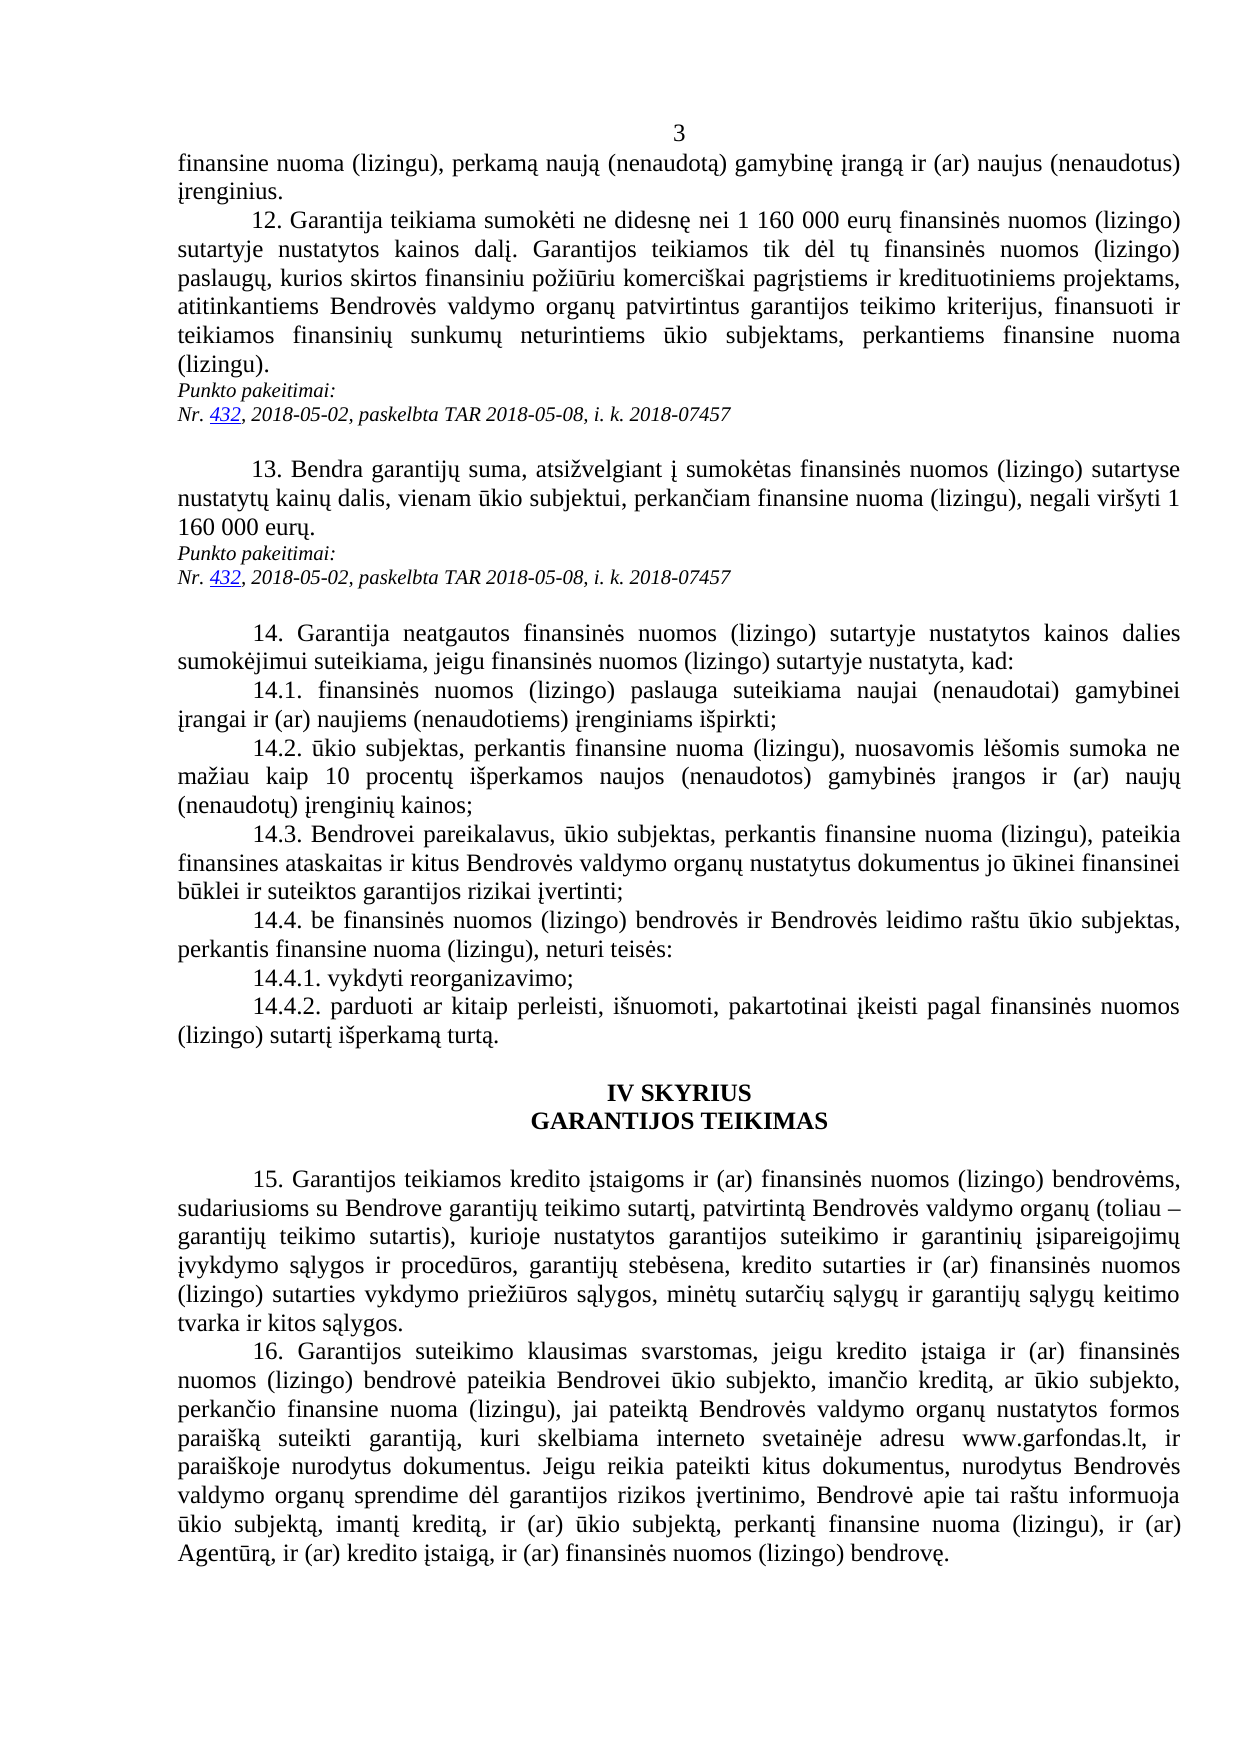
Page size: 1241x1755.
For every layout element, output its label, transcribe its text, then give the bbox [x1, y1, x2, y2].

text 14.4.2. parduoti ar kitaip perleisti, išnuomoti, pakartotinai įkeisti pagal finansinės nuomos (lizingo) sutartį išperkamą turtą. [177, 991, 1181, 1049]
text 16. Garantijos suteikimo klausimas svarstomas, jeigu kredito įstaiga ir (ar) finansinės nuomos (lizingo) bendrovė pateikia Bendrovei ūkio subjekto, imančio kreditą, ar ūkio subjekto, perkančio finansine nuoma (lizingu), jai pateiktą Bendrovės valdymo organų nustatytos formos paraišką suteikti garantiją, kuri skelbiama interneto svetainėje adresu www.garfondas.lt, ir paraiškoje nurodytus dokumentus. Jeigu reikia pateikti kitus dokumentus, nurodytus Bendrovės valdymo organų sprendime dėl garantijos rizikos įvertinimo, Bendrovė apie tai raštu informuoja ūkio subjektą, imantį kreditą, ir (ar) ūkio subjektą, perkantį finansine nuoma (lizingu), ir (ar) Agentūrą, ir (ar) kredito įstaigą, ir (ar) finansinės nuomos (lizingo) bendrovę. [177, 1336, 1181, 1566]
text 14.4.1. vykdyti reorganizavimo; [177, 963, 1181, 991]
text GARANTIJOS TEIKIMAS [177, 1106, 1181, 1135]
text IV SKYRIUS [177, 1078, 1181, 1106]
text 12. Garantija teikiama sumokėti ne didesnę nei 1 160 000 eurų finansinės nuomos (lizingo) sutartyje nustatytos kainos dalį. Garantijos teikiamos tik dėl tų finansinės nuomos (lizingo) paslaugų, kurios skirtos finansiniu požiūriu komerciškai pagrįstiems ir kredituotiniems projektams, atitinkantiems Bendrovės valdymo organų patvirtintus garantijos teikimo kriterijus, finansuoti ir teikiamos finansinių sunkumų neturintiems ūkio subjektams, perkantiems finansine nuoma (lizingu). [177, 205, 1181, 378]
text Nr. 432, 2018-05-02, paskelbta TAR 2018-05-08, i. k. 2018-07457 [177, 402, 1181, 426]
text 13. Bendra garantijų suma, atsižvelgiant į sumokėtas finansinės nuomos (lizingo) sutartyse nustatytų kainų dalis, vienam ūkio subjektui, perkančiam finansine nuoma (lizingu), negali viršyti 1 160 000 eurų. [177, 454, 1181, 541]
text Punkto pakeitimai: [177, 378, 1181, 402]
text 15. Garantijos teikiamos kredito įstaigoms ir (ar) finansinės nuomos (lizingo) bendrovėms, sudariusioms su Bendrove garantijų teikimo sutartį, patvirtintą Bendrovės valdymo organų (toliau – garantijų teikimo sutartis), kurioje nustatytos garantijos suteikimo ir garantinių įsipareigojimų įvykdymo sąlygos ir procedūros, garantijų stebėsena, kredito sutarties ir (ar) finansinės nuomos (lizingo) sutarties vykdymo priežiūros sąlygos, minėtų sutarčių sąlygų ir garantijų sąlygų keitimo tvarka ir kitos sąlygos. [177, 1164, 1181, 1336]
text Nr. 432, 2018-05-02, paskelbta TAR 2018-05-08, i. k. 2018-07457 [177, 565, 1181, 589]
text finansine nuoma (lizingu), perkamą naują (nenaudotą) gamybinę įrangą ir (ar) naujus (nenaudotus) įrenginius. [177, 148, 1181, 205]
text 14.3. Bendrovei pareikalavus, ūkio subjektas, perkantis finansine nuoma (lizingu), pateikia finansines ataskaitas ir kitus Bendrovės valdymo organų nustatytus dokumentus jo ūkinei finansinei būklei ir suteiktos garantijos rizikai įvertinti; [177, 819, 1181, 905]
text 14.1. finansinės nuomos (lizingo) paslauga suteikiama naujai (nenaudotai) gamybinei įrangai ir (ar) naujiems (nenaudotiems) įrenginiams išpirkti; [177, 675, 1181, 733]
text Punkto pakeitimai: [177, 541, 1181, 565]
text 14. Garantija neatgautos finansinės nuomos (lizingo) sutartyje nustatytos kainos dalies sumokėjimui suteikiama, jeigu finansinės nuomos (lizingo) sutartyje nustatyta, kad: [177, 618, 1181, 675]
text 14.4. be finansinės nuomos (lizingo) bendrovės ir Bendrovės leidimo raštu ūkio subjektas, perkantis finansine nuoma (lizingu), neturi teisės: [177, 905, 1181, 963]
text 14.2. ūkio subjektas, perkantis finansine nuoma (lizingu), nuosavomis lėšomis sumoka ne mažiau kaip 10 procentų išperkamos naujos (nenaudotos) gamybinės įrangos ir (ar) naujų (nenaudotų) įrenginių kainos; [177, 733, 1181, 819]
